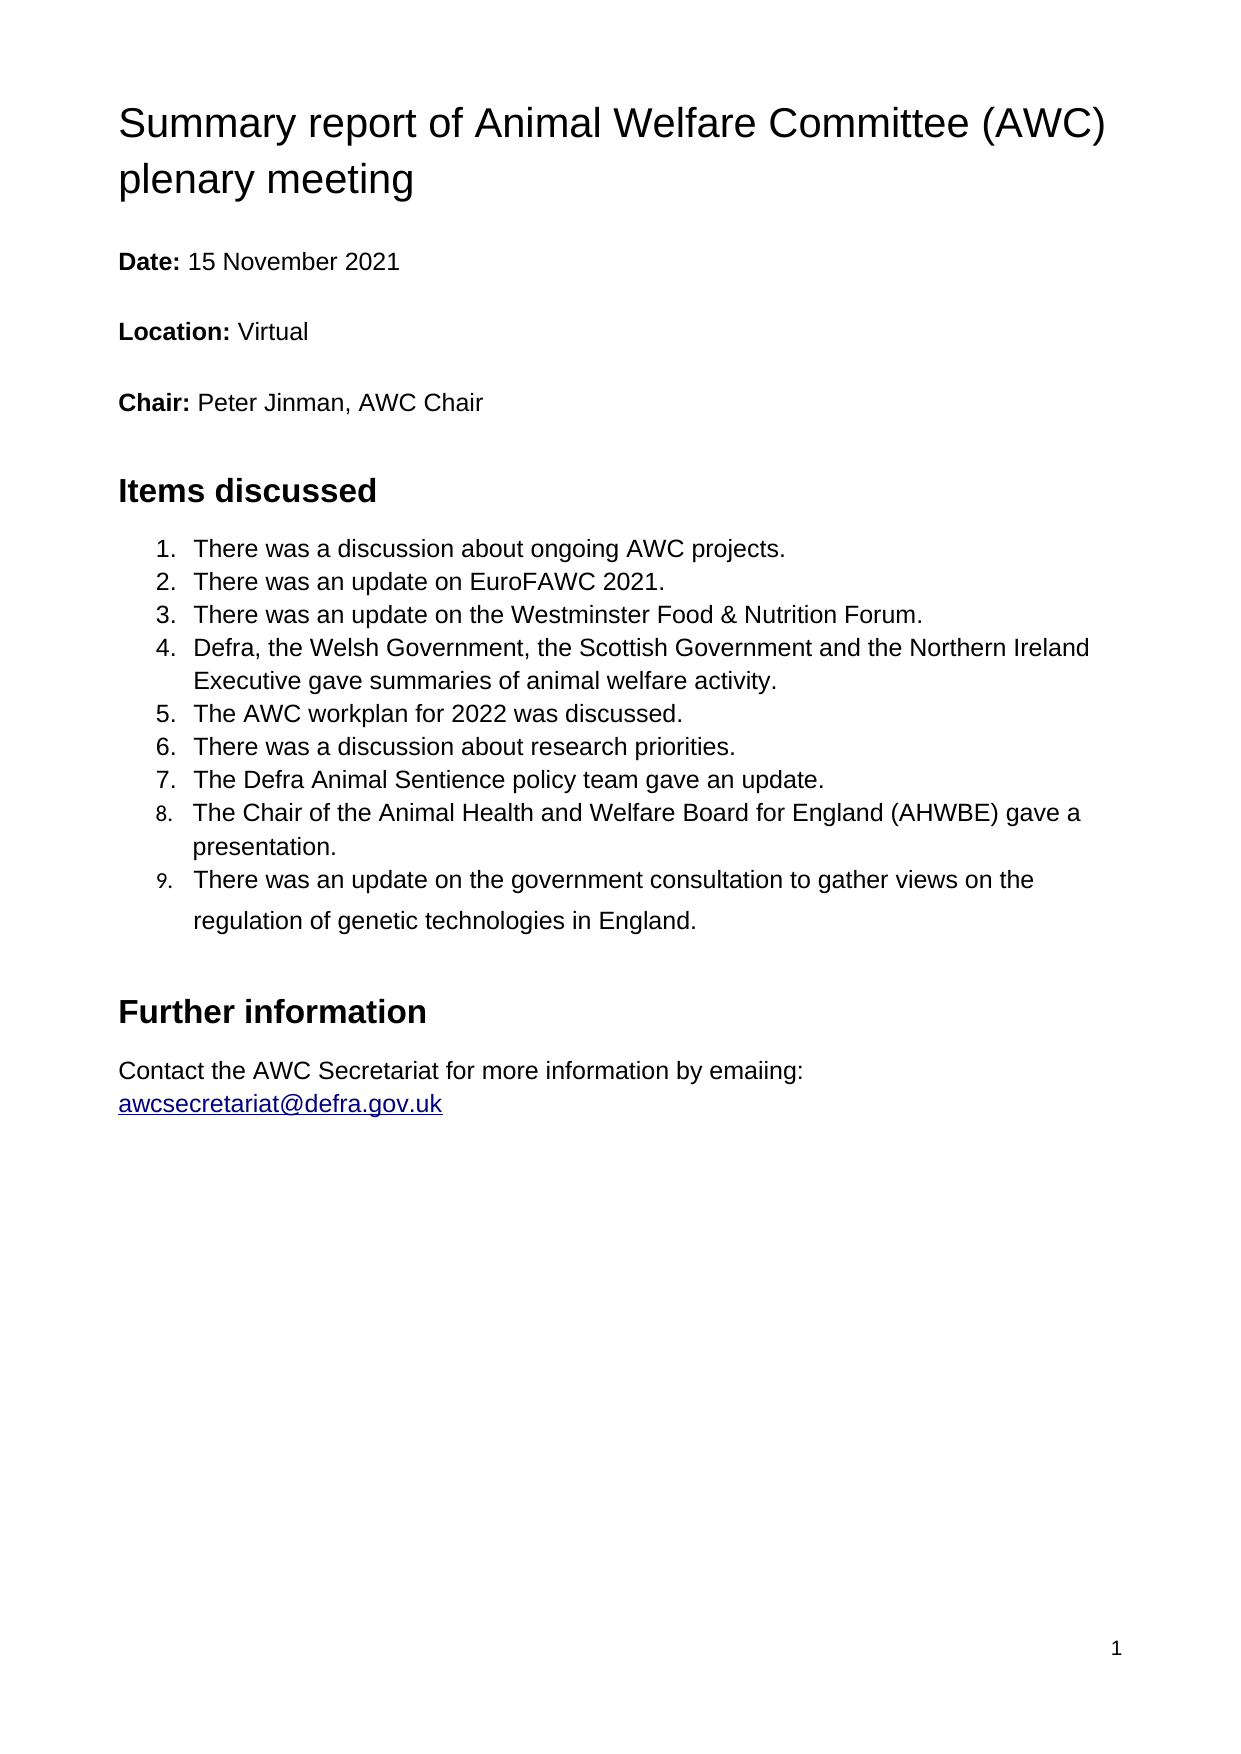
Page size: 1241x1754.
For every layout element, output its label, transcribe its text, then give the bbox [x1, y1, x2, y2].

list There was an update on the government consultation to gather views on the regulation of genetic technologies in England. [156, 865, 1122, 937]
text Contact the AWC Secretariat for more information by emaiing: awcsecretariat@defra.gov.uk [118, 1056, 1122, 1117]
subtitle Items discussed [118, 471, 1122, 509]
text Location: Virtual [118, 317, 1122, 346]
list The Chair of the Animal Health and Welfare Board for England (AHWBE) gave a presentation. [155, 798, 1122, 860]
list There was a discussion about ongoing AWC projects. [156, 534, 1122, 563]
list The Defra Animal Sentience policy team gave an update. [156, 765, 1122, 794]
list Defra, the Welsh Government, the Scottish Government and the Northern Ireland Executive gave summaries of animal welfare activity. [156, 633, 1122, 695]
list The AWC workplan for 2022 was discussed. [156, 699, 1122, 728]
subtitle Further information [118, 992, 1122, 1031]
list There was an update on the Westminster Food & Nutrition Forum. [156, 600, 1122, 629]
text Chair: Peter Jinman, AWC Chair [118, 388, 1122, 416]
text Date: 15 November 2021 [118, 247, 1122, 275]
list There was a discussion about research priorities. [156, 732, 1122, 761]
list There was an update on EuroFAWC 2021. [156, 567, 1122, 596]
title Summary report of Animal Welfare Committee (AWC) plenary meeting [118, 99, 1122, 202]
